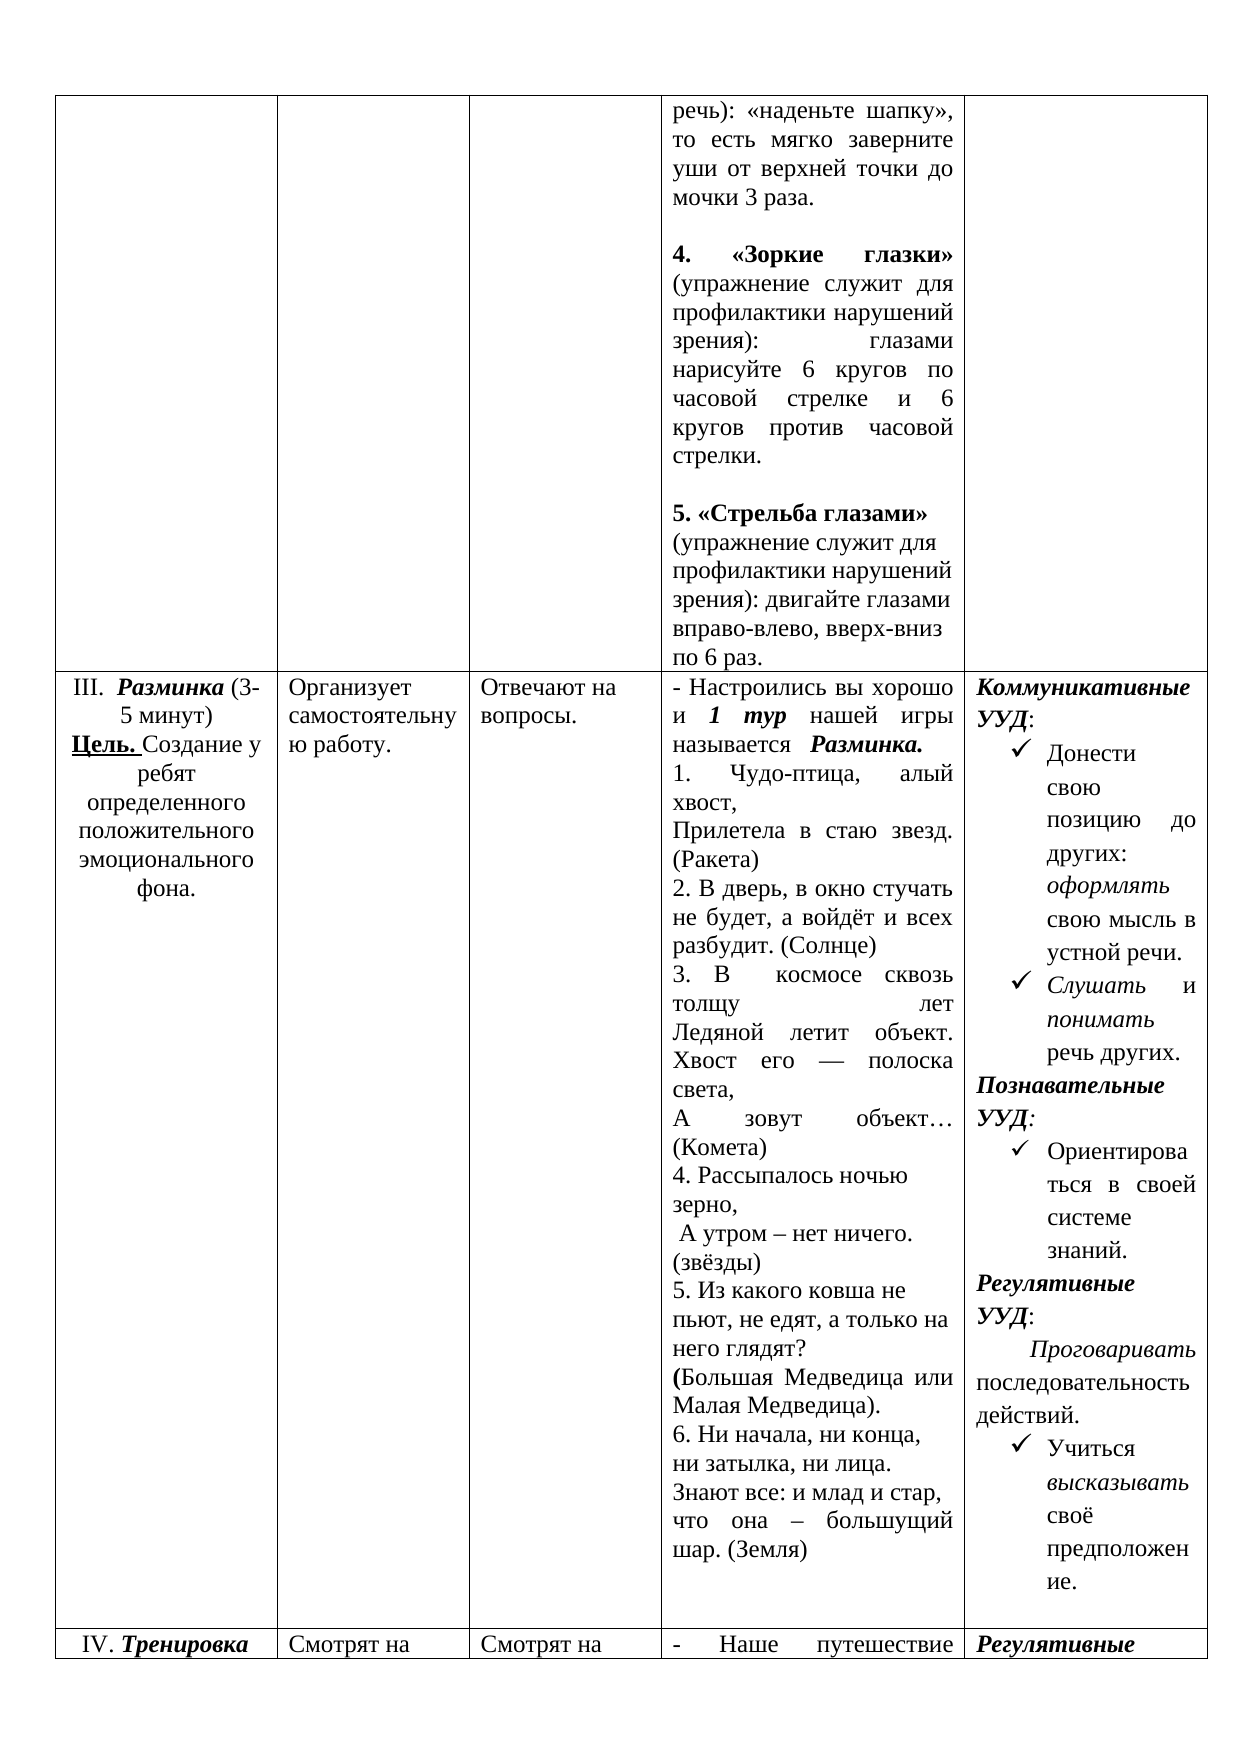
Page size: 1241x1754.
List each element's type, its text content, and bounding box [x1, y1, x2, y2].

table_cell речь): «наденьте шапку», то есть мягко заверните уши от верхней точки до мочки 3 раза. 4. «Зоркие глазки» (упражнение служит для профилактики нарушений зрения): глазами нарисуйте 6 кругов по часовой стрелке и 6 кругов против часовой стрелки. 5. «Стрельба глазами» (упражнение служит для профилактики нарушений зрения): двигайте глазами вправо-влево, вверх-вниз по 6 раз. [662, 96, 964, 671]
table_cell Смотрят на [278, 1629, 469, 1657]
table_cell Регулятивные УУД: Проговаривать последовательность действий. Учиться работать по предложенному учителем плану. Познавательные УУД: Делать предварительный отбор информации. Перерабатывать полученную информацию, делать выводы. [965, 1629, 1207, 1657]
table_cell [470, 96, 661, 671]
table_cell - Наше путешествие [662, 1629, 964, 1657]
table_cell Отвечают на вопросы. [470, 672, 661, 1628]
table_cell Смотрят на [470, 1629, 661, 1657]
table_cell Коммуникативные УУД: Донести свою позицию до других: оформлять свою мысль в устной речи. Слушать и понимать речь других. Познавательные УУД: Ориентироваться в своей системе знаний. Регулятивные УУД: Проговаривать последовательность действий. Учиться высказывать своё предположение. [965, 672, 1207, 1628]
table_cell Организует самостоятельную работу. [278, 672, 469, 1628]
table_cell [56, 96, 277, 671]
table_cell [965, 96, 1207, 671]
table_cell - Настроились вы хорошо и 1 тур нашей игры называется Разминка. 1. Чудо-птица, алый хвост, Прилетела в стаю звезд. (Ракета) 2. В дверь, в окно стучать не будет, а войдёт и всех разбудит. (Солнце) 3. В космосе сквозь толщу лет Ледяной летит объект. Хвост его — полоска света, А зовут объект… (Комета) 4. Рассыпалось ночью зерно, А утром – нет ничего. (звёзды) 5. Из какого ковша не пьют, не едят, а только на него глядят? (Большая Медведица или Малая Медведица). 6. Ни начала, ни конца, ни затылка, ни лица. Знают все: и млад и стар, что она – большущий шар. (Земля) [662, 672, 964, 1628]
table_cell III. Разминка (3-5 минут) Цель. Создание у ребят определенного положительного эмоционального фона. [56, 672, 277, 1628]
table_cell [278, 96, 469, 671]
table_cell IV. Тренировка [56, 1629, 277, 1657]
